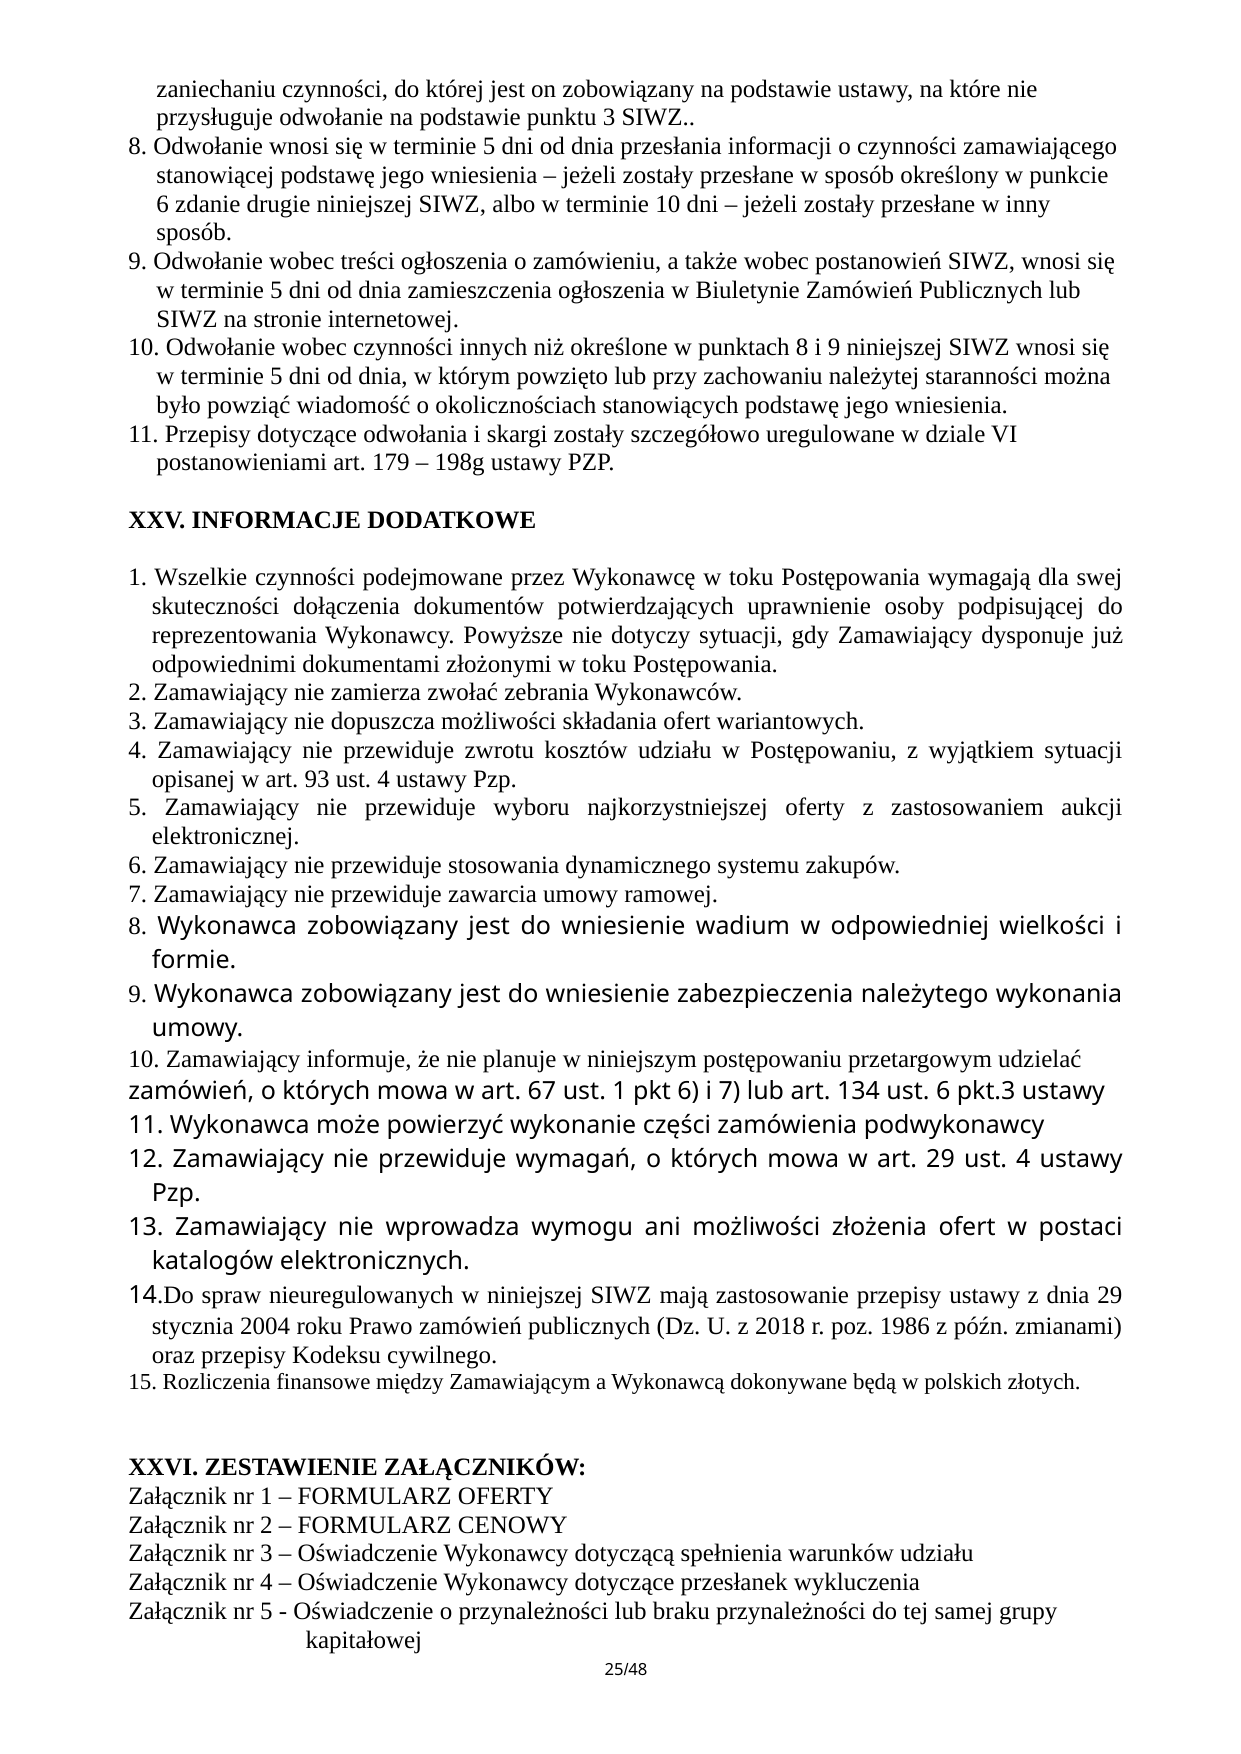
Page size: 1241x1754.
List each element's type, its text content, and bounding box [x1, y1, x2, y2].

text 12. Zamawiający nie przewiduje wymagań, o których mowa w art. 29 ust. 4 ustawy Pzp. [128, 1141, 1123, 1209]
text 9. Wykonawca zobowiązany jest do wniesienie zabezpieczenia należytego wykonania umowy. [128, 976, 1123, 1044]
text 1. Wszelkie czynności podejmowane przez Wykonawcę w toku Postępowania wymagają dla swej skuteczności dołączenia dokumentów potwierdzających uprawnienie osoby podpisującej do reprezentowania Wykonawcy. Powyższe nie dotyczy sytuacji, gdy Zamawiający dysponuje już odpowiednimi dokumentami złożonymi w toku Postępowania. [128, 562, 1123, 677]
text Załącznik nr 1 – FORMULARZ OFERTY [128, 1481, 1123, 1510]
text Załącznik nr 4 – Oświadczenie Wykonawcy dotyczące przesłanek wykluczenia [128, 1567, 1123, 1596]
text 14.Do spraw nieuregulowanych w niniejszej SIWZ mają zastosowanie przepisy ustawy z dnia 29 stycznia 2004 roku Prawo zamówień publicznych (Dz. U. z 2018 r. poz. 1986 z późn. zmianami) oraz przepisy Kodeksu cywilnego. [128, 1277, 1123, 1368]
text zamówień, o których mowa w art. 67 ust. 1 pkt 6) i 7) lub art. 134 ust. 6 pkt.3 ustawy [128, 1072, 1123, 1107]
text 3. Zamawiający nie dopuszcza możliwości składania ofert wariantowych. [128, 706, 1123, 735]
text 5. Zamawiający nie przewiduje wyboru najkorzystniejszej oferty z zastosowaniem aukcji elektronicznej. [128, 792, 1123, 850]
text zaniechaniu czynności, do której jest on zobowiązany na podstawie ustawy, na które nie przysługuje odwołanie na podstawie punktu 3 SIWZ.. [128, 74, 1123, 131]
text 9. Odwołanie wobec treści ogłoszenia o zamówieniu, a także wobec postanowień SIWZ, wnosi się w terminie 5 dni od dnia zamieszczenia ogłoszenia w Biuletynie Zamówień Publicznych lub SIWZ na stronie internetowej. [128, 246, 1123, 332]
text XXVI. ZESTAWIENIE ZAŁĄCZNIKÓW: [128, 1452, 1123, 1481]
text Załącznik nr 3 – Oświadczenie Wykonawcy dotyczącą spełnienia warunków udziału [128, 1538, 1123, 1567]
text 6. Zamawiający nie przewiduje stosowania dynamicznego systemu zakupów. [128, 850, 1123, 879]
text 4. Zamawiający nie przewiduje zwrotu kosztów udziału w Postępowaniu, z wyjątkiem sytuacji opisanej w art. 93 ust. 4 ustawy Pzp. [128, 735, 1123, 792]
text 11. Wykonawca może powierzyć wykonanie części zamówienia podwykonawcy [128, 1107, 1123, 1141]
text 15. Rozliczenia finansowe między Zamawiającym a Wykonawcą dokonywane będą w polskich złotych. [128, 1368, 1123, 1395]
text 2. Zamawiający nie zamierza zwołać zebrania Wykonawców. [128, 677, 1123, 706]
text 8. Wykonawca zobowiązany jest do wniesienie wadium w odpowiedniej wielkości i formie. [128, 907, 1123, 976]
text 8. Odwołanie wnosi się w terminie 5 dni od dnia przesłania informacji o czynności zamawiającego stanowiącej podstawę jego wniesienia – jeżeli zostały przesłane w sposób określony w punkcie 6 zdanie drugie niniejszej SIWZ, albo w terminie 10 dni – jeżeli zostały przesłane w inny sposób. [128, 131, 1123, 246]
text Załącznik nr 2 – FORMULARZ CENOWY [128, 1510, 1123, 1538]
text 11. Przepisy dotyczące odwołania i skargi zostały szczegółowo uregulowane w dziale VI postanowieniami art. 179 – 198g ustawy PZP. [128, 419, 1123, 476]
text 10. Zamawiający informuje, że nie planuje w niniejszym postępowaniu przetargowym udzielać [128, 1044, 1123, 1072]
text 7. Zamawiający nie przewiduje zawarcia umowy ramowej. [128, 879, 1123, 907]
text 13. Zamawiający nie wprowadza wymogu ani możliwości złożenia ofert w postaci katalogów elektronicznych. [128, 1209, 1123, 1277]
text XXV. INFORMACJE DODATKOWE [128, 505, 1123, 534]
text 10. Odwołanie wobec czynności innych niż określone w punktach 8 i 9 niniejszej SIWZ wnosi się w terminie 5 dni od dnia, w którym powzięto lub przy zachowaniu należytej staranności można było powziąć wiadomość o okolicznościach stanowiących podstawę jego wniesienia. [128, 332, 1123, 419]
text Załącznik nr 5 - Oświadczenie o przynależności lub braku przynależności do tej samej grupy kapitałowej [128, 1596, 1123, 1653]
